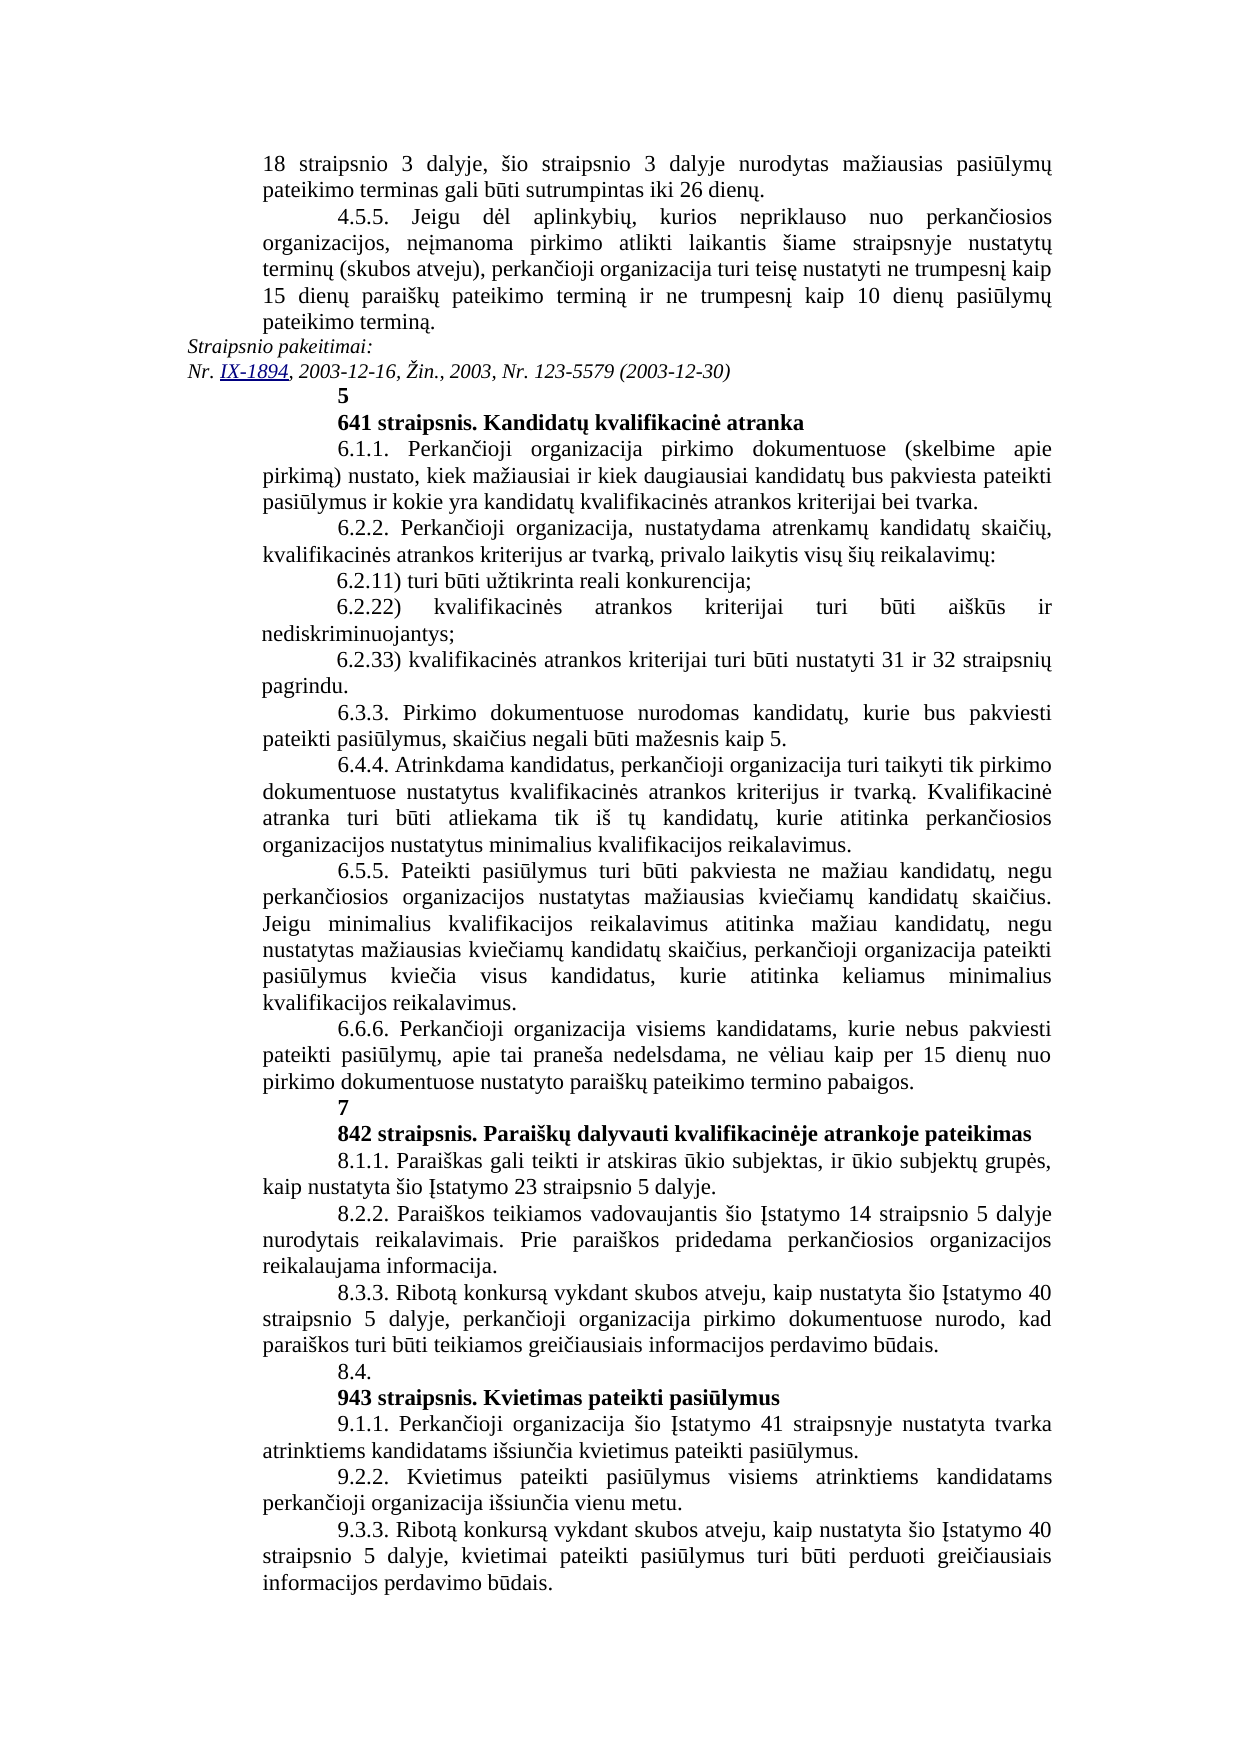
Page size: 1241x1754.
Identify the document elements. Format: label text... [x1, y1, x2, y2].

subtitle 4. Atrinkdama kandidatus, perkančioji organizacija turi taikyti tik pirkimo dokumentuose nustatytus kvalifikacinės atrankos kriterijus ir tvarką. Kvalifikacinė atranka turi būti atliekama tik iš tų kandidatų, kurie atitinka perkančiosios organizacijos nustatytus minimalius kvalifikacijos reikalavimus. [187, 752, 1053, 857]
subtitle 2. Kvietimus pateikti pasiūlymus visiems atrinktiems kandidatams perkančioji organizacija išsiunčia vienu metu. [187, 1463, 1053, 1516]
subtitle 41 straipsnis. Kandidatų kvalifikacinė atranka [187, 409, 1053, 435]
subtitle 42 straipsnis. Paraiškų dalyvauti kvalifikacinėje atrankoje pateikimas [187, 1121, 1053, 1147]
subtitle 6. Perkančioji organizacija visiems kandidatams, kurie nebus pakviesti pateikti pasiūlymų, apie tai praneša nedelsdama, ne vėliau kaip per 15 dienų nuo pirkimo dokumentuose nustatyto paraiškų pateikimo termino pabaigos. [187, 1015, 1053, 1094]
subtitle 1. Paraiškas gali teikti ir atskiras ūkio subjektas, ir ūkio subjektų grupės, kaip nustatyta šio Įstatymo 23 straipsnio 5 dalyje. [187, 1147, 1053, 1199]
text Nr. IX-1894, 2003-12-16, Žin., 2003, Nr. 123-5579 (2003-12-30) [187, 358, 1053, 383]
subtitle 18 straipsnio 3 dalyje, šio straipsnio 3 dalyje nurodytas mažiausias pasiūlymų pateikimo terminas gali būti sutrumpintas iki 26 dienų. [187, 150, 1053, 203]
subtitle 1. Perkančioji organizacija pirkimo dokumentuose (skelbime apie pirkimą) nustato, kiek mažiausiai ir kiek daugiausiai kandidatų bus pakviesta pateikti pasiūlymus ir kokie yra kandidatų kvalifikacinės atrankos kriterijai bei tvarka. [187, 435, 1053, 514]
subtitle 2) kvalifikacinės atrankos kriterijai turi būti aiškūs ir nediskriminuojantys; [187, 593, 1053, 646]
subtitle 3. Ribotą konkursą vykdant skubos atveju, kaip nustatyta šio Įstatymo 40 straipsnio 5 dalyje, perkančioji organizacija pirkimo dokumentuose nurodo, kad paraiškos turi būti teikiamos greičiausiais informacijos perdavimo būdais. [187, 1279, 1053, 1358]
subtitle 2. Paraiškos teikiamos vadovaujantis šio Įstatymo 14 straipsnio 5 dalyje nurodytais reikalavimais. Prie paraiškos pridedama perkančiosios organizacijos reikalaujama informacija. [187, 1199, 1053, 1279]
subtitle 1) turi būti užtikrinta reali konkurencija; [187, 567, 1053, 593]
subtitle 3. Ribotą konkursą vykdant skubos atveju, kaip nustatyta šio Įstatymo 40 straipsnio 5 dalyje, kvietimai pateikti pasiūlymus turi būti perduoti greičiausiais informacijos perdavimo būdais. [187, 1516, 1053, 1595]
subtitle 2. Perkančioji organizacija, nustatydama atrenkamų kandidatų skaičių, kvalifikacinės atrankos kriterijus ar tvarką, privalo laikytis visų šių reikalavimų: [187, 514, 1053, 567]
subtitle 3) kvalifikacinės atrankos kriterijai turi būti nustatyti 31 ir 32 straipsnių pagrindu. [187, 646, 1053, 699]
subtitle 3. Pirkimo dokumentuose nurodomas kandidatų, kurie bus pakviesti pateikti pasiūlymus, skaičius negali būti mažesnis kaip 5. [187, 699, 1053, 752]
subtitle 43 straipsnis. Kvietimas pateikti pasiūlymus [187, 1384, 1053, 1410]
text Straipsnio pakeitimai: [187, 334, 1053, 358]
subtitle 5. Jeigu dėl aplinkybių, kurios nepriklauso nuo perkančiosios organizacijos, neįmanoma pirkimo atlikti laikantis šiame straipsnyje nustatytų terminų (skubos atveju), perkančioji organizacija turi teisę nustatyti ne trumpesnį kaip 15 dienų paraiškų pateikimo terminą ir ne trumpesnį kaip 10 dienų pasiūlymų pateikimo terminą. [187, 203, 1053, 334]
subtitle 5. Pateikti pasiūlymus turi būti pakviesta ne mažiau kandidatų, negu perkančiosios organizacijos nustatytas mažiausias kviečiamų kandidatų skaičius. Jeigu minimalius kvalifikacijos reikalavimus atitinka mažiau kandidatų, negu nustatytas mažiausias kviečiamų kandidatų skaičius, perkančioji organizacija pateikti pasiūlymus kviečia visus kandidatus, kurie atitinka keliamus minimalius kvalifikacijos reikalavimus. [187, 857, 1053, 1015]
subtitle 1. Perkančioji organizacija šio Įstatymo 41 straipsnyje nustatyta tvarka atrinktiems kandidatams išsiunčia kvietimus pateikti pasiūlymus. [187, 1410, 1053, 1463]
